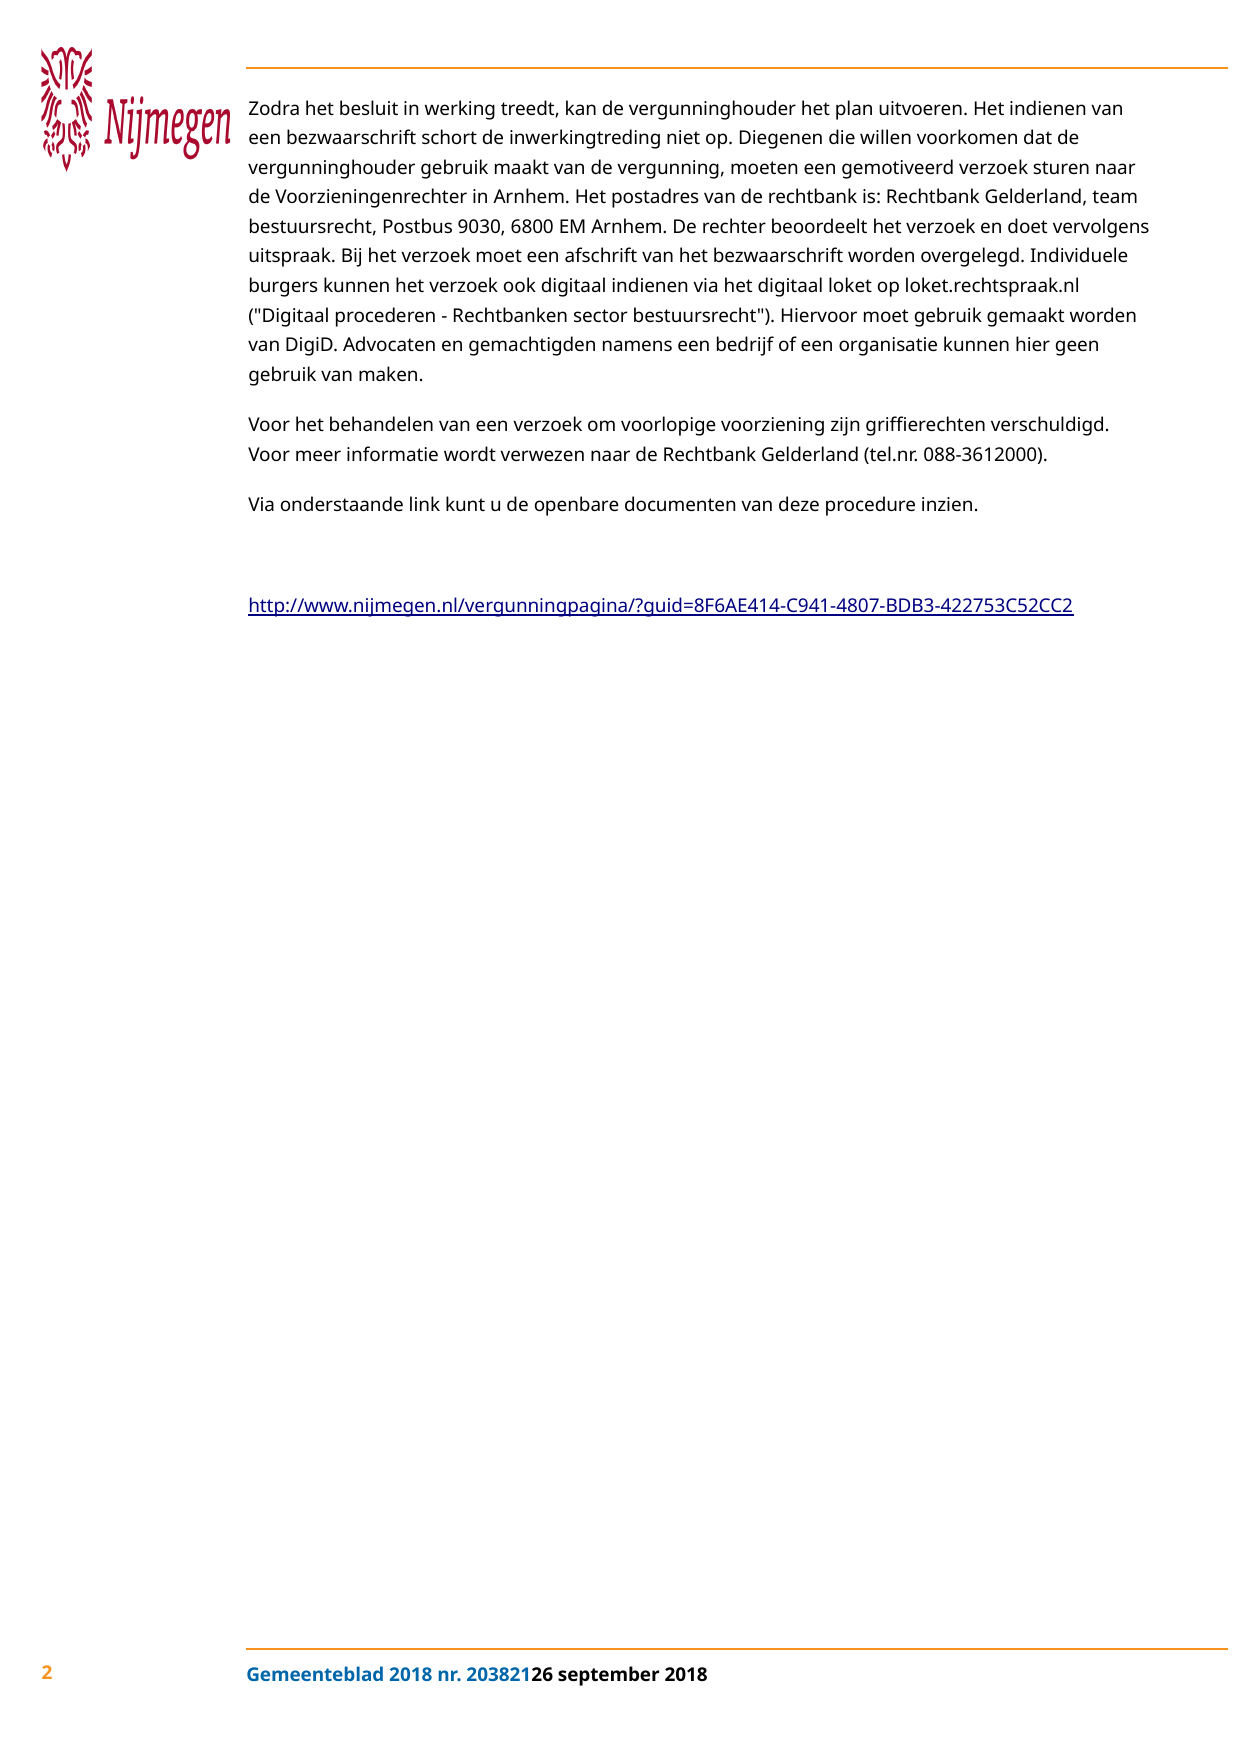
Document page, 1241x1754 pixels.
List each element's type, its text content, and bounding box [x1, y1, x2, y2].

text Via onderstaande link kunt u de openbare documenten van deze procedure inzien. [248, 491, 1152, 517]
text Zodra het besluit in werking treedt, kan de vergunninghouder het plan uitvoeren. Het indienen van een bezwaarschrift schort de inwerkingtreding niet op. Diegenen die willen voorkomen dat de vergunninghouder gebruik maakt van de vergunning, moeten een gemotiveerd verzoek sturen naar de Voorzieningenrechter in Arnhem. Het postadres van de rechtbank is: Rechtbank Gelderland, team bestuursrecht, Postbus 9030, 6800 EM Arnhem. De rechter beoordeelt het verzoek en doet vervolgens uitspraak. Bij het verzoek moet een afschrift van het bezwaarschrift worden overgelegd. Individuele burgers kunnen het verzoek ook digitaal indienen via het digitaal loket op loket.rechtspraak.nl ("Digitaal procederen - Rechtbanken sector bestuursrecht"). Hiervoor moet gebruik gemaakt worden van DigiD. Advocaten en gemachtigden namens een bedrijf of een organisatie kunnen hier geen gebruik van maken. [248, 95, 1152, 387]
text http://www.nijmegen.nl/vergunningpagina/?guid=8F6AE414-C941-4807-BDB3-422753C52CC2 [248, 592, 1152, 618]
text Voor het behandelen van een verzoek om voorlopige voorziening zijn griffierechten verschuldigd. Voor meer informatie wordt verwezen naar de Rechtbank Gelderland (tel.nr. 088-3612000). [248, 411, 1152, 467]
picture [41, 47, 231, 172]
